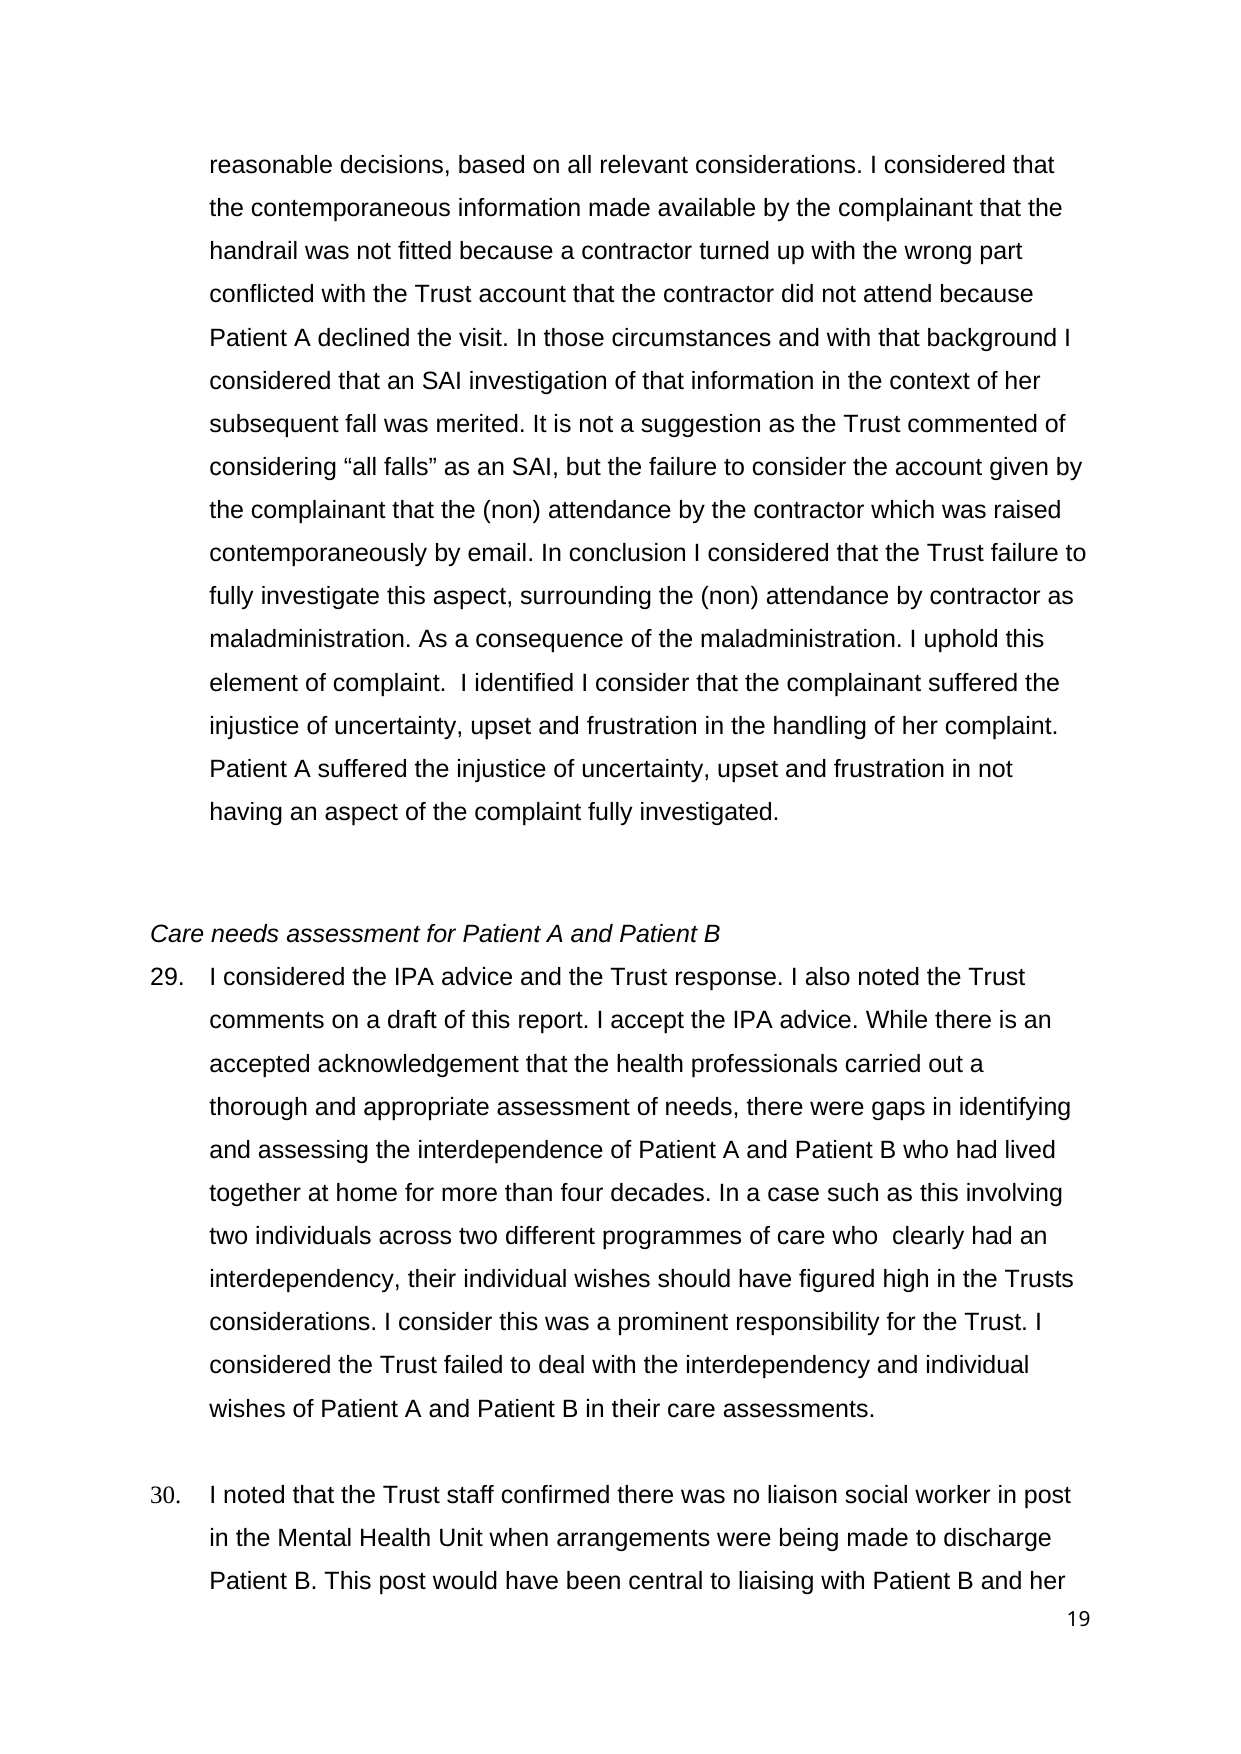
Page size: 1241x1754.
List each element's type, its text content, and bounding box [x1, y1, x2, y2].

list reasonable decisions, based on all relevant considerations. I considered that the contemporaneous information made available by the complainant that the handrail was not fitted because a contractor turned up with the wrong part conflicted with the Trust account that the contractor did not attend because Patient A declined the visit. In those circumstances and with that background I considered that an SAI investigation of that information in the context of her subsequent fall was merited. It is not a suggestion as the Trust commented of considering “all falls” as an SAI, but the failure to consider the account given by the complainant that the (non) attendance by the contractor which was raised contemporaneously by email. In conclusion I considered that the Trust failure to fully investigate this aspect, surrounding the (non) attendance by contractor as maladministration. As a consequence of the maladministration. I uphold this element of complaint. I identified I consider that the complainant suffered the injustice of uncertainty, upset and frustration in the handling of her complaint. Patient A suffered the injustice of uncertainty, upset and frustration in not having an aspect of the complaint fully investigated. [150, 150, 1090, 826]
list I noted that the Trust staff confirmed there was no liaison social worker in post in the Mental Health Unit when arrangements were being made to discharge Patient B. This post would have been central to liaising with Patient B and her [150, 1480, 1090, 1595]
list I considered the IPA advice and the Trust response. I also noted the Trust comments on a draft of this report. I accept the IPA advice. While there is an accepted acknowledgement that the health professionals carried out a thorough and appropriate assessment of needs, there were gaps in identifying and assessing the interdependence of Patient A and Patient B who had lived together at home for more than four decades. In a case such as this involving two individuals across two different programmes of care who clearly had an interdependency, their individual wishes should have figured high in the Trusts considerations. I consider this was a prominent responsibility for the Trust. I considered the Trust failed to deal with the interdependency and individual wishes of Patient A and Patient B in their care assessments. [150, 962, 1090, 1422]
text Care needs assessment for Patient A and Patient B [150, 919, 1090, 948]
